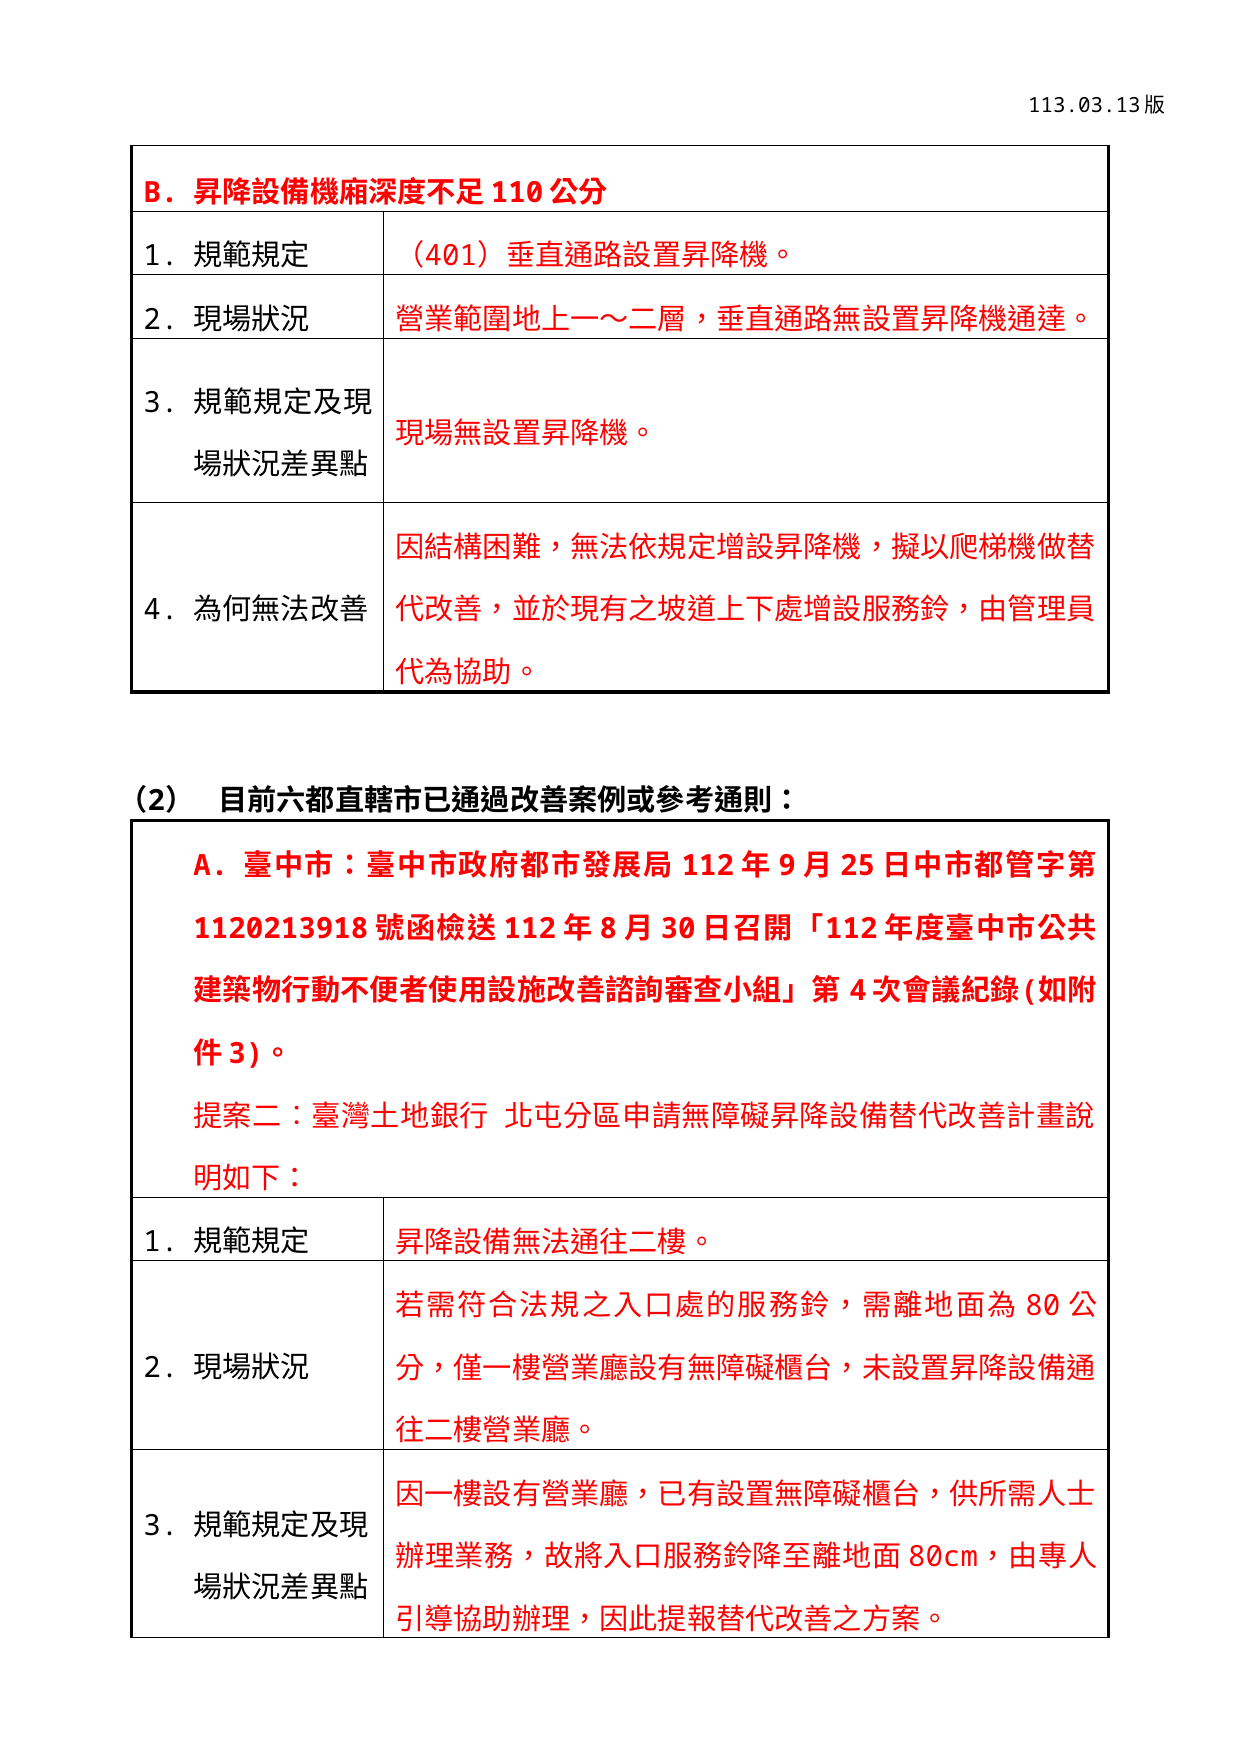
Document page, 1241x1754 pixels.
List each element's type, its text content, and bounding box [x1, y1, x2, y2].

table_header 臺中市：臺中市政府都市發展局112年9月25日中市都管字第1120213918號函檢送112年8月30日召開「112年度臺中市公共建築物行動不便者使用設施改善諮詢審查小組」第4次會議紀錄(如附件3)。 提案二︰臺灣土地銀行 北屯分區申請無障礙昇降設備替代改善計畫說明如下： [133, 822, 1107, 1197]
table_cell 為何無法改善 [133, 503, 383, 690]
table_cell 昇降設備無法通往二樓。 [384, 1198, 1107, 1260]
table_cell 現場狀況 [133, 1261, 383, 1449]
table_cell 昇降設備機廂深度不足110公分 [133, 146, 1107, 211]
table_cell 現場狀況 [133, 275, 383, 338]
table_cell 規範規定及現場狀況差異點 [133, 1450, 383, 1637]
list 目前六都直轄市已通過改善案例或參考通則： [118, 756, 1122, 818]
table_cell （401）垂直通路設置昇降機。 [384, 212, 1107, 274]
table_cell 營業範圍地上一～二層，垂直通路無設置昇降機通達。 [384, 275, 1107, 338]
table_cell 現場無設置昇降機。 [384, 339, 1107, 502]
table_cell 因結構困難，無法依規定增設昇降機，擬以爬梯機做替代改善，並於現有之坡道上下處增設服務鈴，由管理員代為協助。 [384, 503, 1107, 690]
table_cell 規範規定及現場狀況差異點 [133, 339, 383, 502]
table_cell 規範規定 [133, 212, 383, 274]
table_cell 若需符合法規之入口處的服務鈴，需離地面為80公分，僅一樓營業廳設有無障礙櫃台，未設置昇降設備通往二樓營業廳。 [384, 1261, 1107, 1449]
table_cell 規範規定 [133, 1198, 383, 1260]
table_cell 因一樓設有營業廳，已有設置無障礙櫃台，供所需人士辦理業務，故將入口服務鈴降至離地面80cm，由專人引導協助辦理，因此提報替代改善之方案。 [384, 1450, 1107, 1637]
